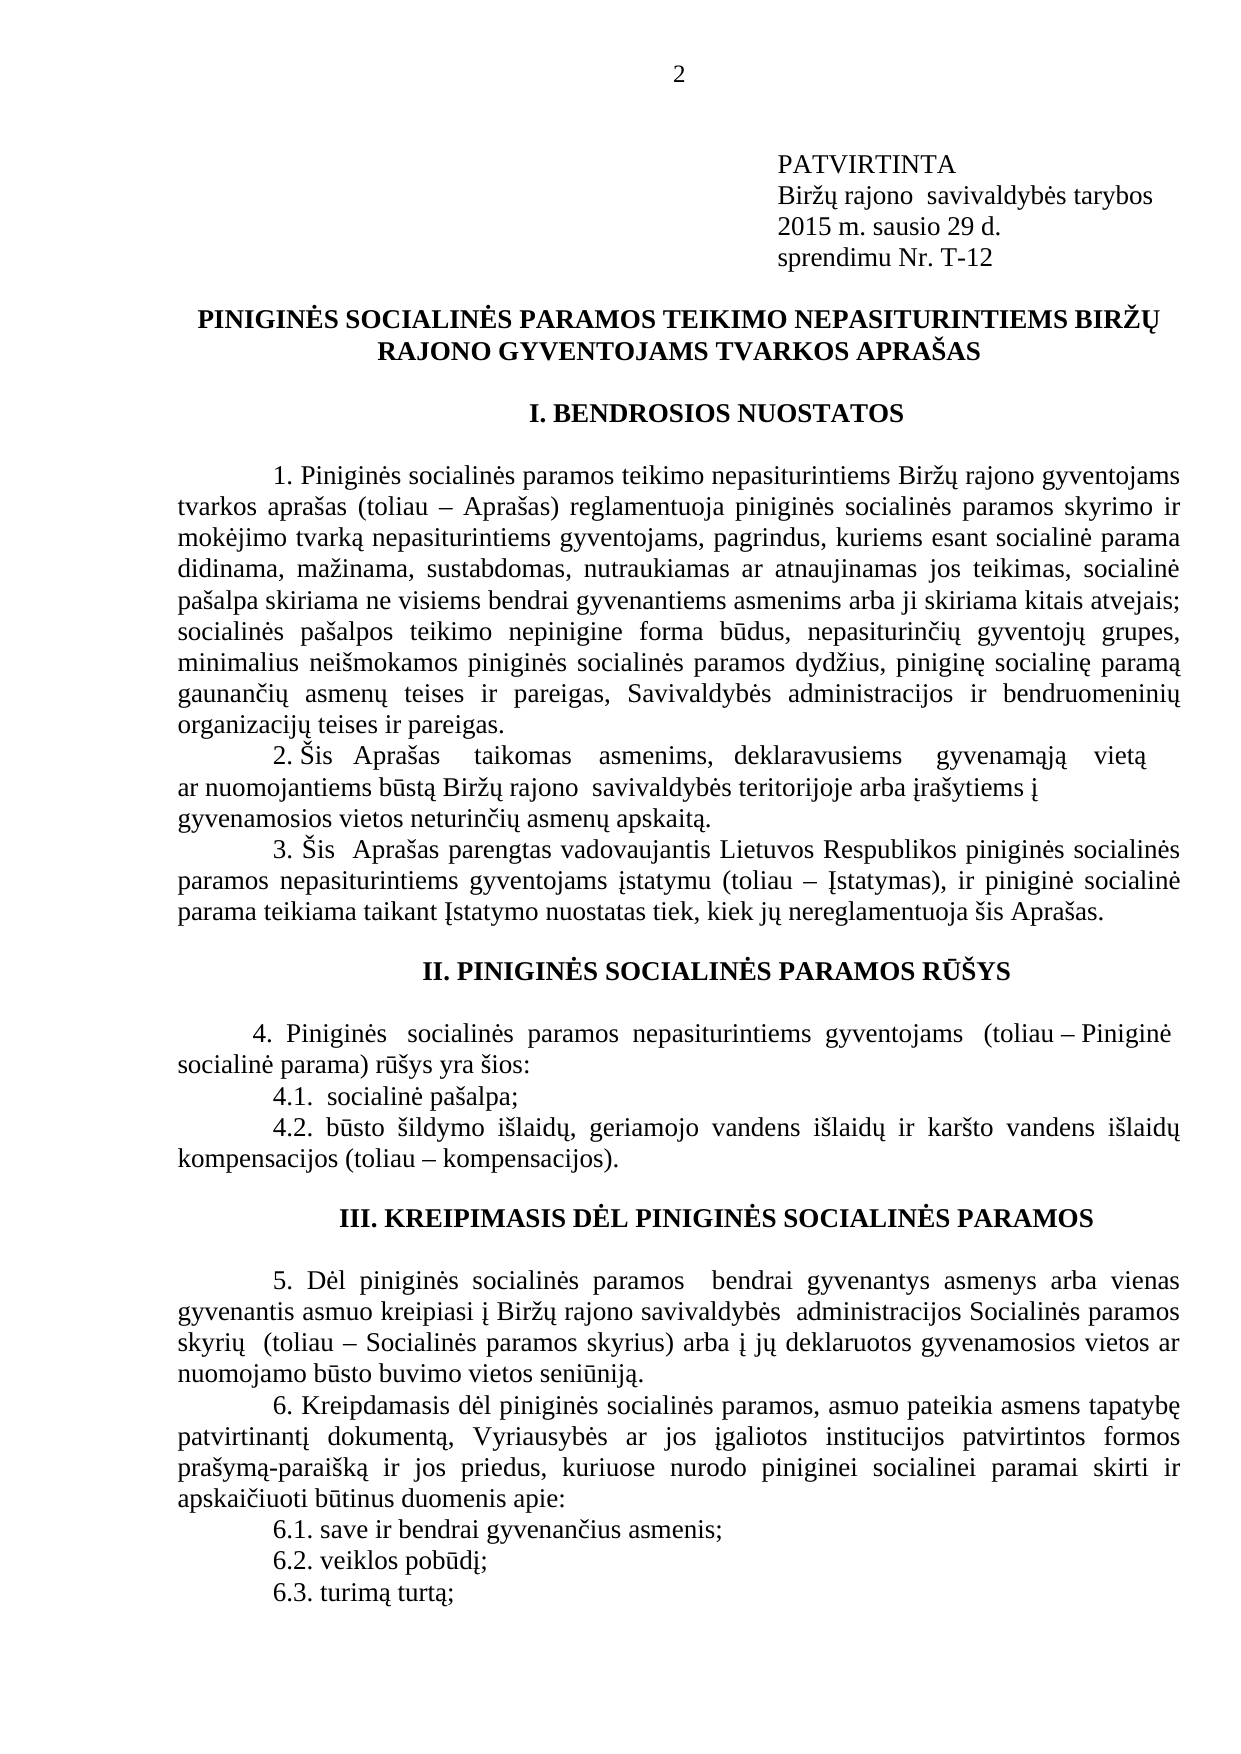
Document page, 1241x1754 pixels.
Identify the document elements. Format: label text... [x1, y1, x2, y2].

text 4.2. būsto šildymo išlaidų, geriamojo vandens išlaidų ir karšto vandens išlaidų kompensacijos (toliau – kompensacijos). [177, 1111, 1181, 1173]
text 5. Dėl piniginės socialinės paramos bendrai gyvenantys asmenys arba vienas gyvenantis asmuo kreipiasi į Biržų rajono savivaldybės administracijos Socialinės paramos skyrių (toliau – Socialinės paramos skyrius) arba į jų deklaruotos gyvenamosios vietos ar nuomojamo būsto buvimo vietos seniūniją. [177, 1264, 1181, 1389]
text 4.1. socialinė pašalpa; [177, 1080, 1181, 1111]
text 6.2. veiklos pobūdį; [177, 1544, 1181, 1576]
text 2. Šis Aprašas taikomas asmenims, deklaravusiems gyvenamąją vietą ar nuomojantiems būstą Biržų rajono savivaldybės teritorijoje arba įrašytiems į gyvenamosios vietos neturinčių asmenų apskaitą. [177, 739, 1181, 833]
text 6.1. save ir bendrai gyvenančius asmenis; [177, 1513, 1181, 1544]
text 3. Šis Aprašas parengtas vadovaujantis Lietuvos Respublikos piniginės socialinės paramos nepasiturintiems gyventojams įstatymu (toliau – Įstatymas), ir piniginė socialinė parama teikiama taikant Įstatymo nuostatas tiek, kiek jų nereglamentuoja šis Aprašas. [177, 833, 1181, 926]
text I. BENDROSIOS NUOSTATOS [252, 397, 1181, 428]
text Biržų rajono savivaldybės tarybos [702, 179, 1181, 210]
text II. PINIGINĖS SOCIALINĖS PARAMOS RŪŠYS [252, 955, 1181, 986]
text III. KREIPIMASIS DĖL PINIGINĖS SOCIALINĖS PARAMOS [252, 1202, 1181, 1233]
text 4. Piniginės socialinės paramos nepasiturintiems gyventojams (toliau – Piniginė socialinė parama) rūšys yra šios: [177, 1017, 1181, 1080]
text PATVIRTINTA [642, 148, 1181, 179]
text 2015 m. sausio 29 d. [702, 210, 1181, 241]
text PINIGINĖS SOCIALINĖS PARAMOS TEIKIMO NEPASITURINTIEMS BIRŽŲ RAJONO GYVENTOJAMS TVARKOS APRAŠAS [177, 303, 1181, 366]
text 6. Kreipdamasis dėl piniginės socialinės paramos, asmuo pateikia asmens tapatybę patvirtinantį dokumentą, Vyriausybės ar jos įgaliotos institucijos patvirtintos formos prašymą-paraišką ir jos priedus, kuriuose nurodo piniginei socialinei paramai skirti ir apskaičiuoti būtinus duomenis apie: [177, 1389, 1181, 1513]
text sprendimu Nr. T-12 [702, 241, 1181, 272]
text 6.3. turimą turtą; [177, 1576, 1181, 1607]
text 1. Piniginės socialinės paramos teikimo nepasiturintiems Biržų rajono gyventojams tvarkos aprašas (toliau – Aprašas) reglamentuoja piniginės socialinės paramos skyrimo ir mokėjimo tvarką nepasiturintiems gyventojams, pagrindus, kuriems esant socialinė parama didinama, mažinama, sustabdomas, nutraukiamas ar atnaujinamas jos teikimas, socialinė pašalpa skiriama ne visiems bendrai gyvenantiems asmenims arba ji skiriama kitais atvejais; socialinės pašalpos teikimo nepinigine forma būdus, nepasiturinčių gyventojų grupes, minimalius neišmokamos piniginės socialinės paramos dydžius, piniginę socialinę paramą gaunančių asmenų teises ir pareigas, Savivaldybės administracijos ir bendruomeninių organizacijų teises ir pareigas. [177, 459, 1181, 739]
